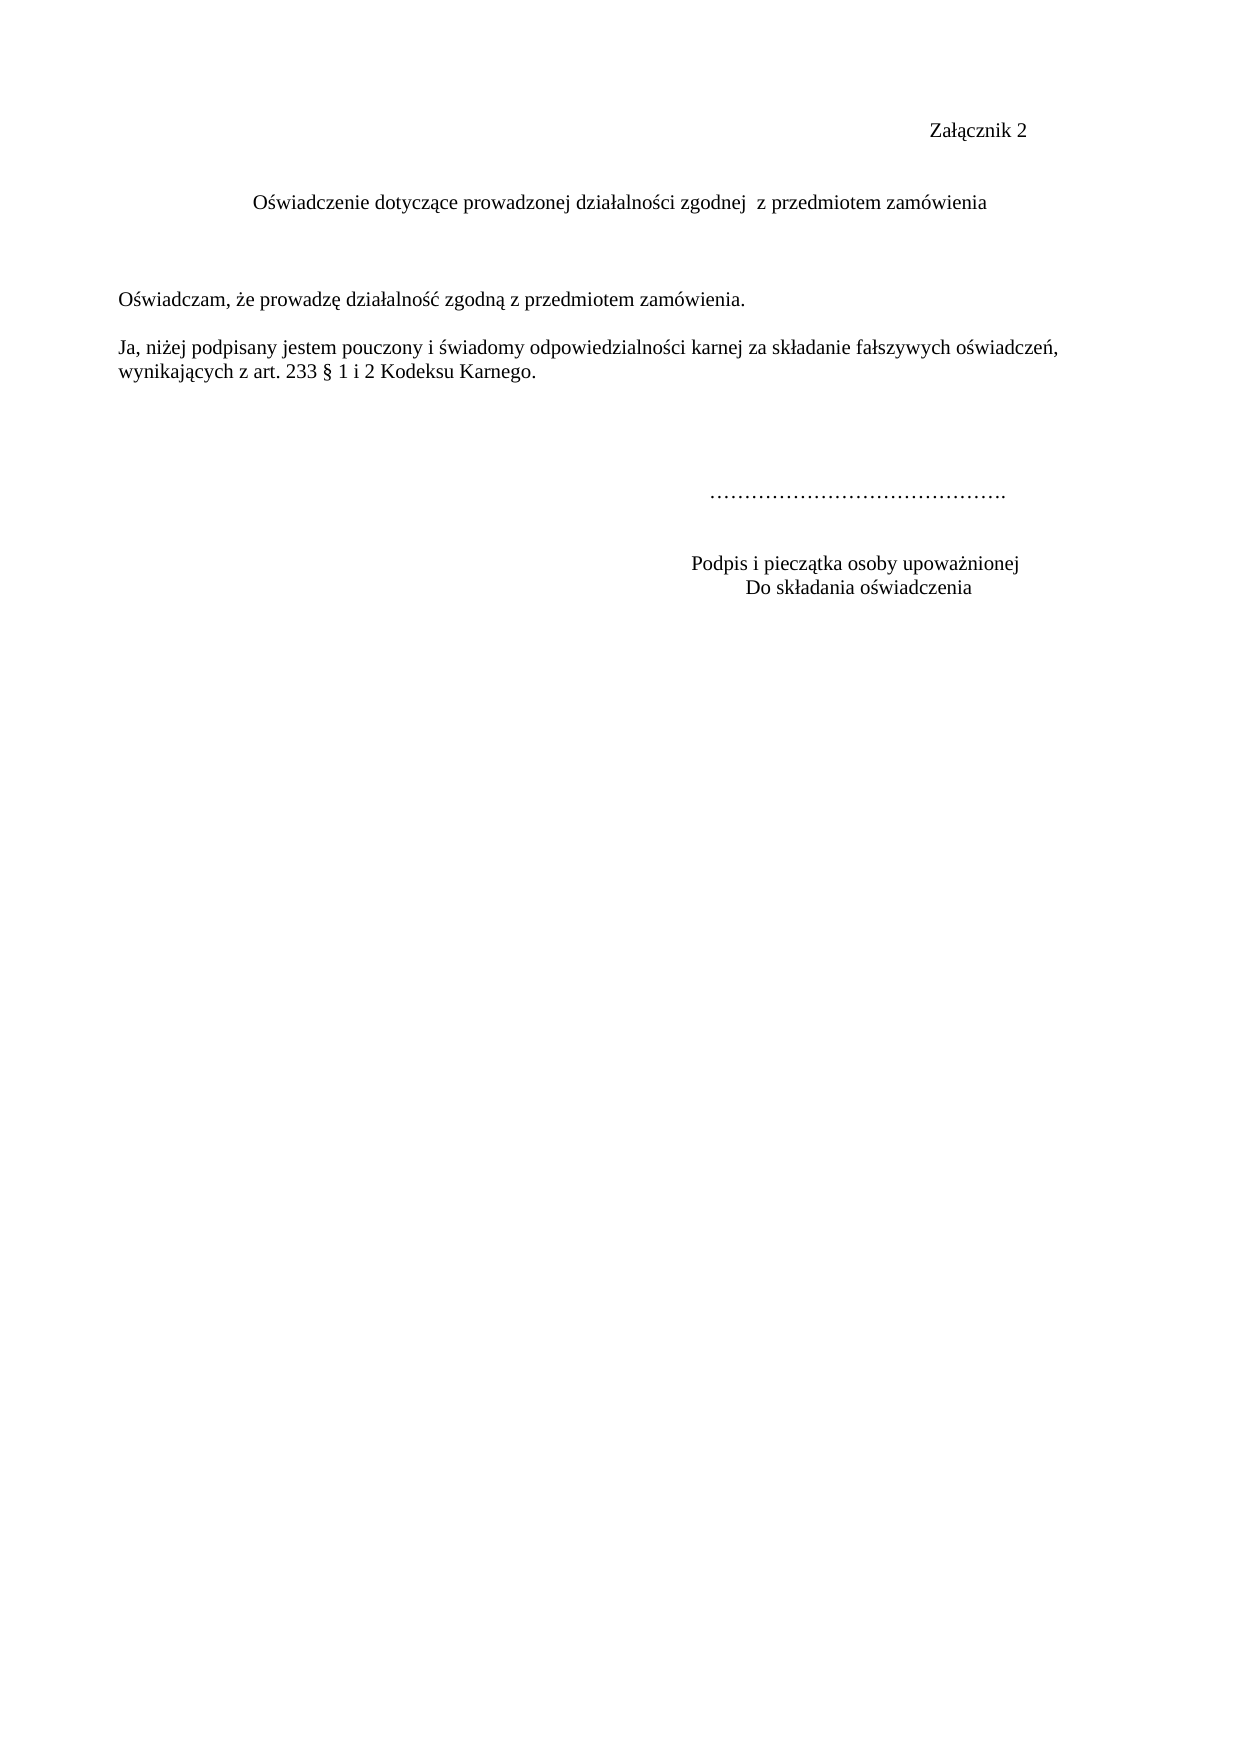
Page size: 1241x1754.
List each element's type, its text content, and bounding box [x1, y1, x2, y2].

text Załącznik 2 [856, 118, 1122, 142]
text Ja, niżej podpisany jestem pouczony i świadomy odpowiedzialności karnej za składanie fałszywych oświadczeń, wynikających z art. 233 § 1 i 2 Kodeksu Karnego. [118, 335, 1122, 383]
text ……………………………………. [118, 479, 1122, 503]
text Podpis i pieczątka osoby upoważnionej [118, 551, 1122, 575]
text Oświadczenie dotyczące prowadzonej działalności zgodnej z przedmiotem zamówienia [118, 190, 1122, 214]
text Oświadczam, że prowadzę działalność zgodną z przedmiotem zamówienia. [118, 287, 1122, 311]
text Do składania oświadczenia [118, 575, 1122, 599]
